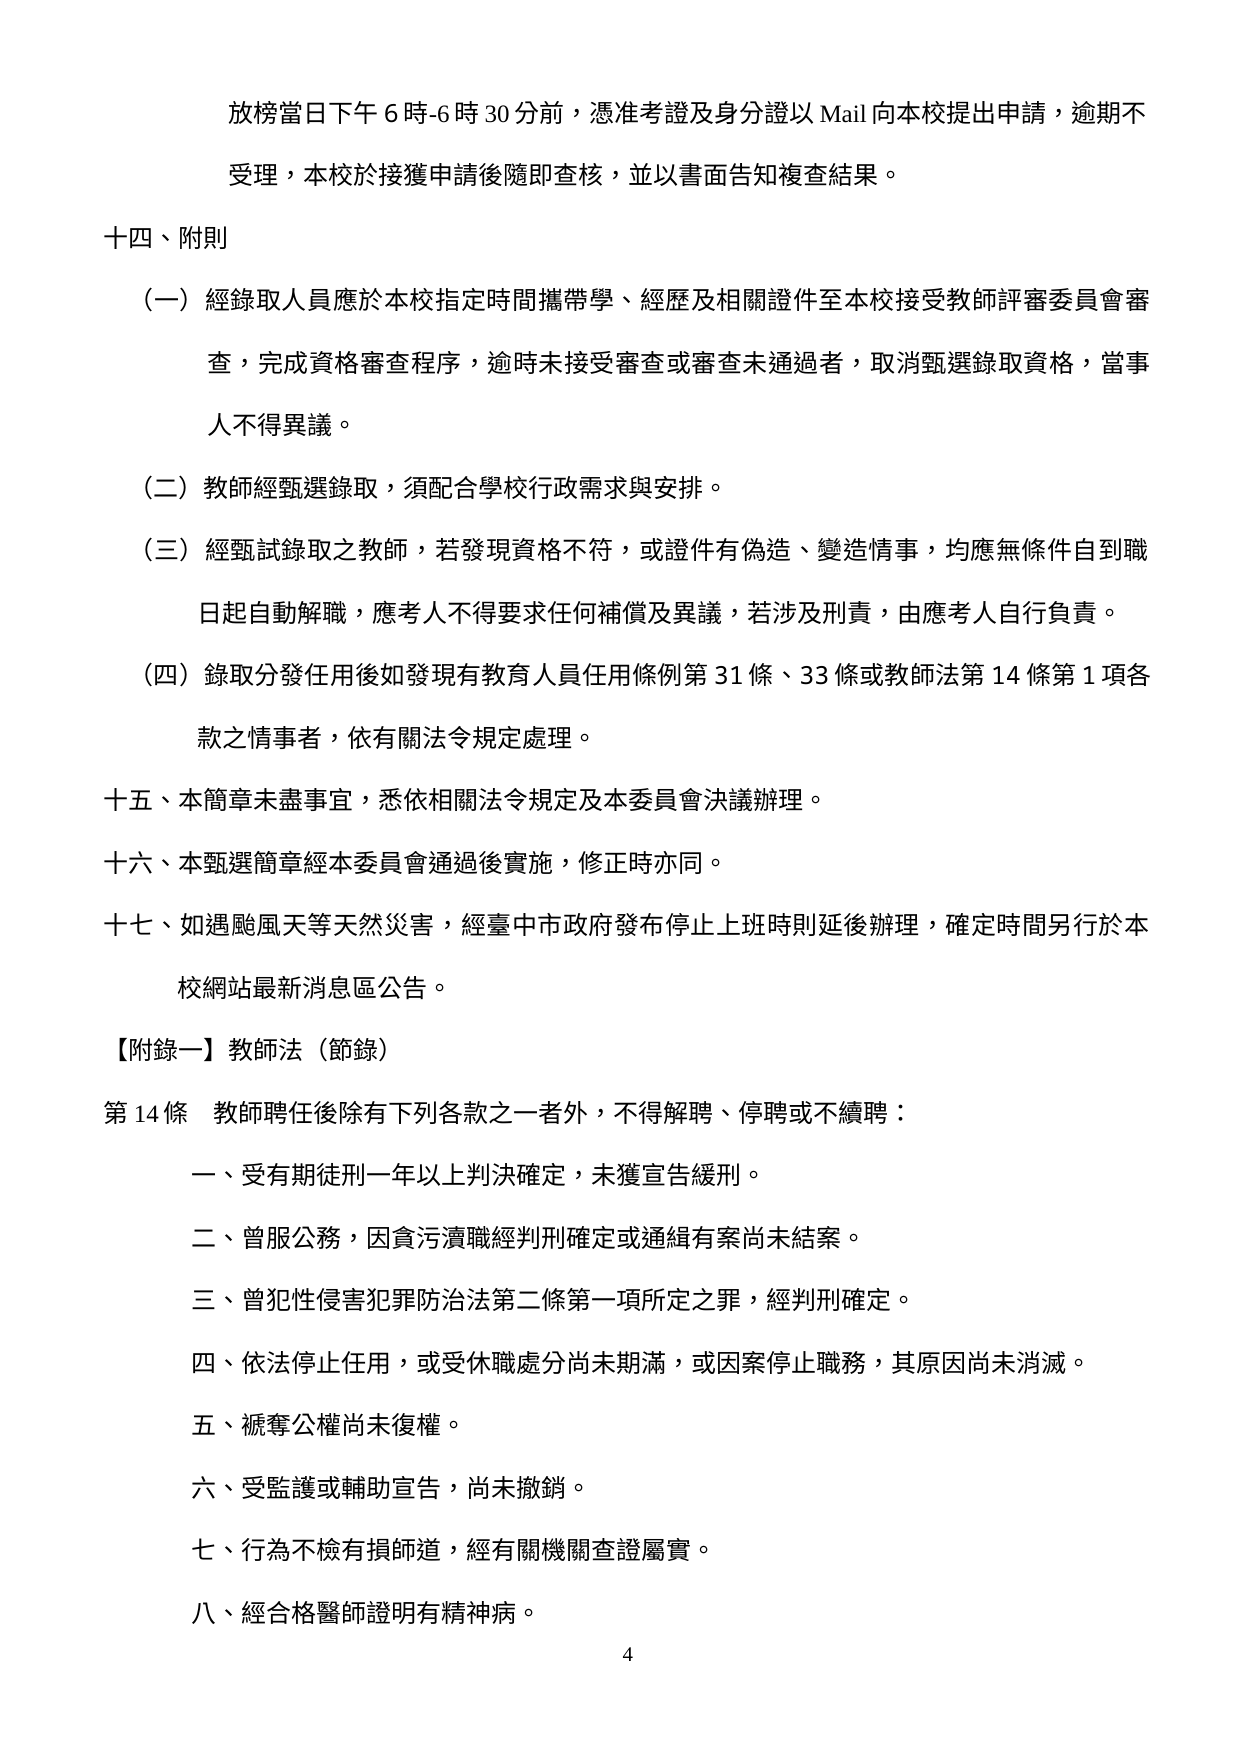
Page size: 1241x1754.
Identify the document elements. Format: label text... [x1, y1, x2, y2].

text 四、依法停止任用，或受休職處分尚未期滿，或因案停止職務，其原因尚未消滅。 [103, 1319, 1152, 1382]
text 三、曾犯性侵害犯罪防治法第二條第一項所定之罪，經判刑確定。 [103, 1257, 1152, 1319]
text 七、行為不檢有損師道，經有關機關查證屬實。 [103, 1507, 1152, 1569]
text （二）教師經甄選錄取，須配合學校行政需求與安排。 [128, 444, 1152, 507]
text 五、褫奪公權尚未復權。 [103, 1382, 1152, 1444]
text 十七、如遇颱風天等天然災害，經臺中市政府發布停止上班時則延後辦理，確定時間另行於本校網站最新消息區公告。 [103, 882, 1152, 1007]
text 【附錄一】教師法（節錄） [103, 1007, 1152, 1069]
text 十六、本甄選簡章經本委員會通過後實施，修正時亦同。 [103, 819, 1152, 882]
text 第14條 教師聘任後除有下列各款之一者外，不得解聘、停聘或不續聘： [103, 1069, 1152, 1132]
text （四）錄取分發任用後如發現有教育人員任用條例第31條、33條或教師法第14條第1項各款之情事者，依有關法令規定處理。 [128, 632, 1152, 757]
text （三）經甄試錄取之教師，若發現資格不符，或證件有偽造、變造情事，均應無條件自到職日起自動解職，應考人不得要求任何補償及異議，若涉及刑責，由應考人自行負責。 [128, 507, 1152, 632]
text 十四、附則 [103, 194, 1152, 257]
text 十五、本簡章未盡事宜，悉依相關法令規定及本委員會決議辦理。 [103, 757, 1152, 819]
text （一）經錄取人員應於本校指定時間攜帶學、經歷及相關證件至本校接受教師評審委員會審查，完成資格審查程序，逾時未接受審查或審查未通過者，取消甄選錄取資格，當事人不得異議。 [128, 257, 1152, 444]
text 八、經合格醫師證明有精神病。 [103, 1569, 1152, 1632]
text 二、曾服公務，因貪污瀆職經判刑確定或通緝有案尚未結案。 [103, 1194, 1152, 1257]
text 六、受監護或輔助宣告，尚未撤銷。 [103, 1444, 1152, 1507]
text 放榜當日下午6時-6時30分前，憑准考證及身分證以Mail向本校提出申請，逾期不受理，本校於接獲申請後隨即查核，並以書面告知複查結果。 [228, 69, 1152, 194]
text 一、受有期徒刑一年以上判決確定，未獲宣告緩刑。 [103, 1132, 1152, 1194]
